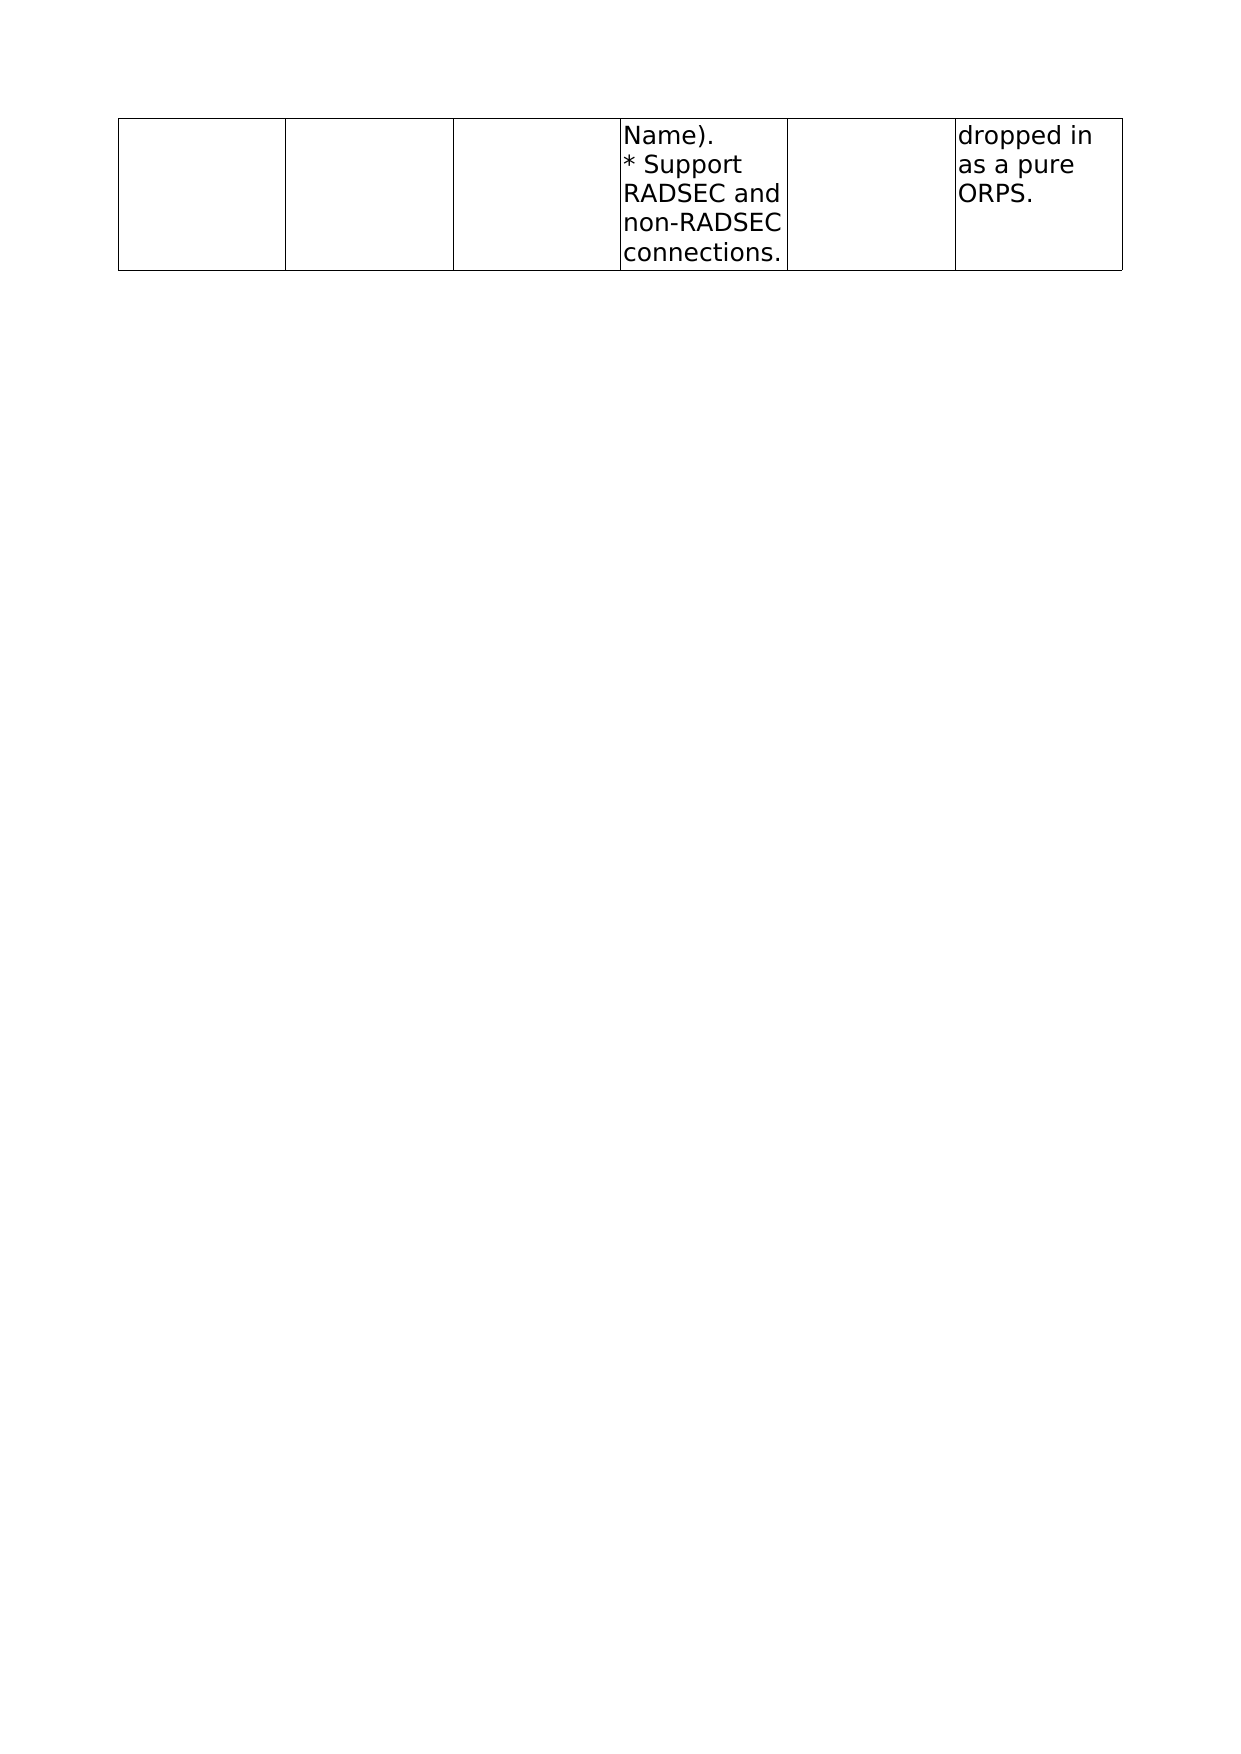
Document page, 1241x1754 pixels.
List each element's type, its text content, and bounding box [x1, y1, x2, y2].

table_cell Name). * Support RADSEC and non-RADSEC connections. [621, 119, 787, 270]
table_cell dropped in as a pure ORPS. [956, 119, 1122, 270]
table_cell [788, 119, 955, 270]
table_cell [119, 119, 285, 270]
table_cell [286, 119, 453, 270]
table_cell [454, 119, 620, 270]
